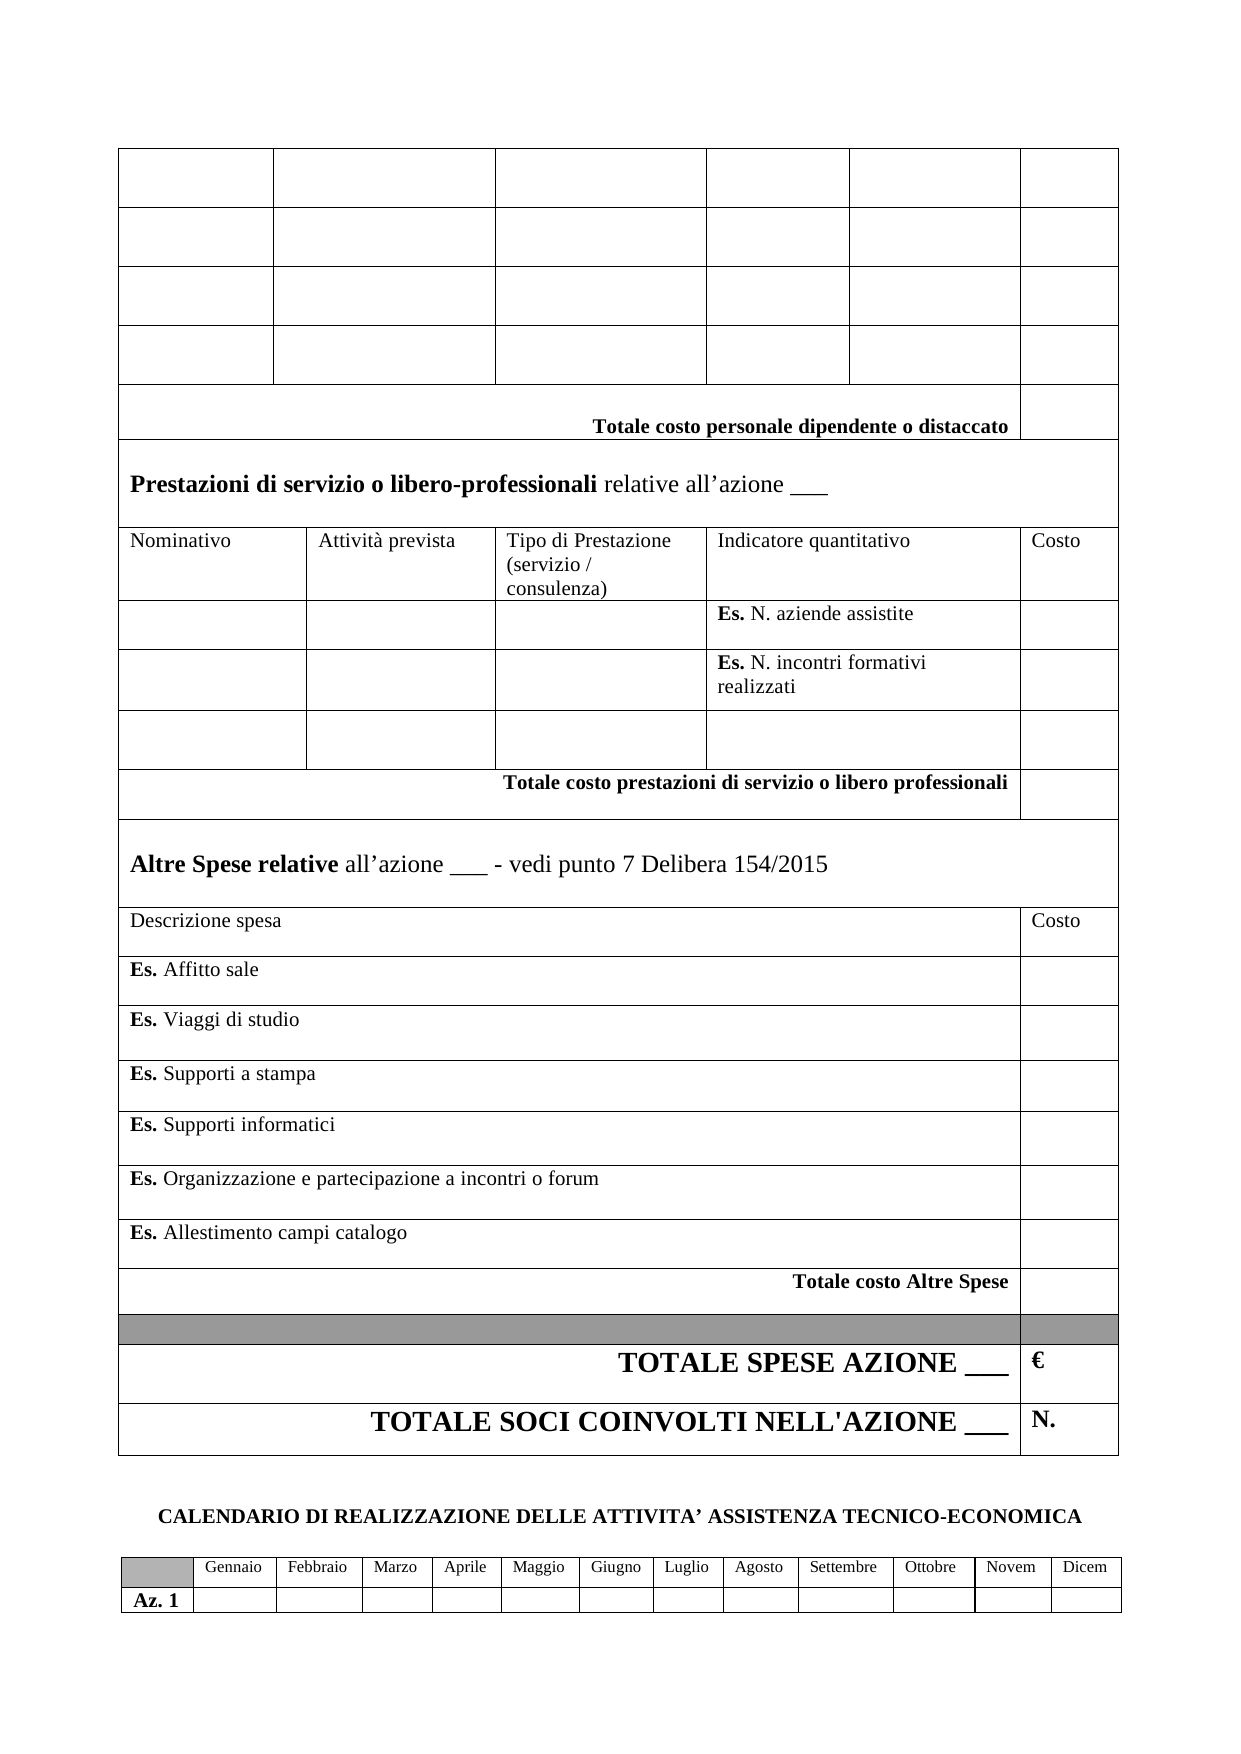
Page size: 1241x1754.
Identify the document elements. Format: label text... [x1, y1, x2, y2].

table_cell [274, 326, 495, 384]
table_cell [850, 149, 1020, 207]
table_cell [707, 267, 849, 325]
table_cell [1021, 326, 1118, 384]
table_cell [119, 1315, 1020, 1344]
table_cell [363, 1588, 432, 1612]
table_cell TOTALE SOCI COINVOLTI NELL'AZIONE ___ [119, 1404, 1020, 1454]
table_header Agosto [724, 1558, 798, 1587]
table_cell Es. Affitto sale [119, 957, 1020, 1005]
table_cell [1021, 957, 1118, 1005]
table_cell [274, 149, 495, 207]
table_cell Es. Allestimento campi catalogo [119, 1220, 1020, 1268]
table_cell Prestazioni di servizio o libero-professionali relative all’azione ___ [119, 440, 1118, 527]
table_cell [1021, 770, 1118, 819]
table_cell [1021, 385, 1118, 438]
table_header Luglio [654, 1558, 723, 1587]
table_cell Altre Spese relative all’azione ___ - vedi punto 7 Delibera 154/2015 [119, 820, 1118, 907]
table_cell Totale costo personale dipendente o distaccato [119, 385, 1020, 438]
table_cell [496, 267, 706, 325]
table_header Aprile [433, 1558, 501, 1587]
table_cell TOTALE SPESE AZIONE ___ [119, 1345, 1020, 1403]
table_cell [1021, 711, 1118, 769]
table_header Febbraio [277, 1558, 362, 1587]
table_cell [496, 326, 706, 384]
table_cell Es. Supporti informatici [119, 1112, 1020, 1165]
table_cell [307, 711, 495, 769]
table_cell [496, 711, 706, 769]
table_cell Indicatore quantitativo [707, 528, 1020, 600]
table_cell Descrizione spesa [119, 908, 1020, 956]
table_cell Es. Supporti a stampa [119, 1061, 1020, 1111]
table_cell [1021, 1269, 1118, 1314]
table_cell [307, 601, 495, 649]
text CALENDARIO DI REALIZZAZIONE DELLE ATTIVITA’ ASSISTENZA TECNICO-ECONOMICA [118, 1504, 1122, 1528]
table_header Dicem [1052, 1558, 1121, 1587]
table_cell [850, 326, 1020, 384]
table_header Marzo [363, 1558, 432, 1587]
table_cell [1021, 149, 1118, 207]
table_cell Costo [1021, 528, 1118, 600]
table_header Ottobre [894, 1558, 974, 1587]
table_cell [580, 1588, 653, 1612]
table_header Settembre [799, 1558, 893, 1587]
table_header [122, 1558, 193, 1587]
table_cell [1021, 1166, 1118, 1219]
table_cell [654, 1588, 723, 1612]
table_cell [1021, 1315, 1118, 1344]
table_cell [850, 267, 1020, 325]
table_cell Totale costo prestazioni di servizio o libero professionali [119, 770, 1020, 819]
table_cell [496, 149, 706, 207]
table_cell Es. N. aziende assistite [707, 601, 1020, 649]
table_cell [496, 208, 706, 266]
table_cell [850, 208, 1020, 266]
table_cell [119, 208, 273, 266]
table_cell [1021, 1112, 1118, 1165]
table_cell [119, 650, 306, 710]
table_cell [1052, 1588, 1121, 1612]
table_header Gennaio [194, 1558, 276, 1587]
table_cell [707, 326, 849, 384]
table_header Maggio [502, 1558, 579, 1587]
table_cell [119, 601, 306, 649]
table_cell [1021, 1006, 1118, 1059]
table_cell [119, 711, 306, 769]
table_cell [496, 601, 706, 649]
table_header Giugno [580, 1558, 653, 1587]
table_cell [1021, 1220, 1118, 1268]
table_cell [976, 1588, 1051, 1612]
table_cell [119, 326, 273, 384]
table_cell [274, 267, 495, 325]
table_cell Tipo di Prestazione (servizio / consulenza) [496, 528, 706, 600]
table_cell Az. 1 [122, 1588, 193, 1612]
table_cell [1021, 267, 1118, 325]
table_cell [119, 149, 273, 207]
table_cell Nominativo [119, 528, 306, 600]
table_cell Es. Viaggi di studio [119, 1006, 1020, 1059]
table_cell [707, 208, 849, 266]
table_cell [194, 1588, 276, 1612]
table_cell Es. Organizzazione e partecipazione a incontri o forum [119, 1166, 1020, 1219]
table_cell [1021, 1061, 1118, 1111]
table_cell [1021, 208, 1118, 266]
table_cell [707, 711, 1020, 769]
table_cell Es. N. incontri formativi realizzati [707, 650, 1020, 710]
table_cell [496, 650, 706, 710]
table_cell [307, 650, 495, 710]
table_cell [707, 149, 849, 207]
table_cell [433, 1588, 501, 1612]
table_cell [1021, 601, 1118, 649]
table_cell [799, 1588, 893, 1612]
table_cell [277, 1588, 362, 1612]
table_cell Costo [1021, 908, 1118, 956]
table_cell [502, 1588, 579, 1612]
table_cell € [1021, 1345, 1118, 1403]
table_cell Totale costo Altre Spese [119, 1269, 1020, 1314]
table_cell [1021, 650, 1118, 710]
table_cell [724, 1588, 798, 1612]
table_cell Attività prevista [307, 528, 495, 600]
table_cell [119, 267, 273, 325]
table_cell [894, 1588, 974, 1612]
table_cell [274, 208, 495, 266]
table_header Novem [976, 1558, 1051, 1587]
table_cell N. [1021, 1404, 1118, 1454]
